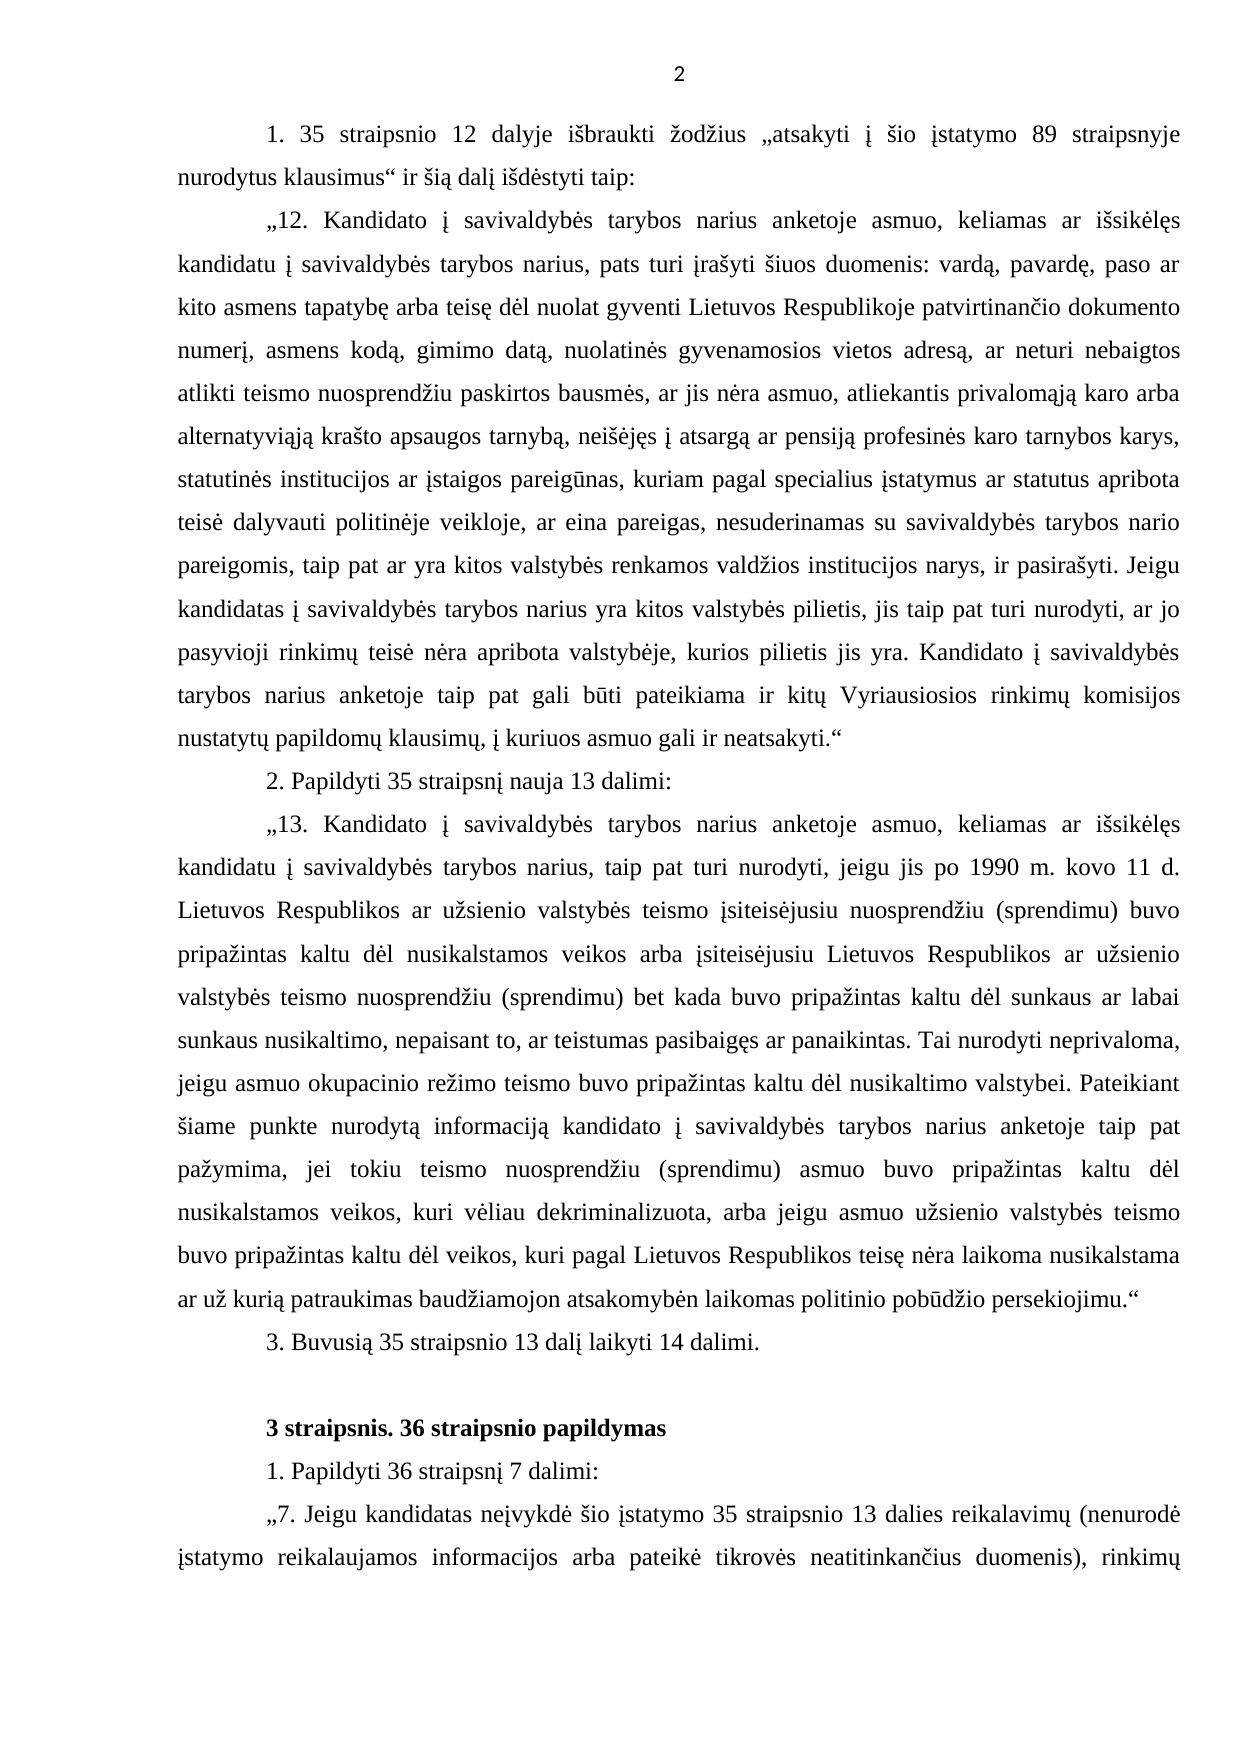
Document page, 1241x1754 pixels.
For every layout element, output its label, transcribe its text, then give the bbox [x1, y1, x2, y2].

text 3 straipsnis. 36 straipsnio papildymas [177, 1413, 1181, 1442]
text „13. Kandidato į savivaldybės tarybos narius anketoje asmuo, keliamas ar išsikėlęs kandidatu į savivaldybės tarybos narius, taip pat turi nurodyti, jeigu jis po 1990 m. kovo 11 d. Lietuvos Respublikos ar užsienio valstybės teismo įsiteisėjusiu nuosprendžiu (sprendimu) buvo pripažintas kaltu dėl nusikalstamos veikos arba įsiteisėjusiu Lietuvos Respublikos ar užsienio valstybės teismo nuosprendžiu (sprendimu) bet kada buvo pripažintas kaltu dėl sunkaus ar labai sunkaus nusikaltimo, nepaisant to, ar teistumas pasibaigęs ar panaikintas. Tai nurodyti neprivaloma, jeigu asmuo okupacinio režimo teismo buvo pripažintas kaltu dėl nusikaltimo valstybei. Pateikiant šiame punkte nurodytą informaciją kandidato į savivaldybės tarybos narius anketoje taip pat pažymima, jei tokiu teismo nuosprendžiu (sprendimu) asmuo buvo pripažintas kaltu dėl nusikalstamos veikos, kuri vėliau dekriminalizuota, arba jeigu asmuo užsienio valstybės teismo buvo pripažintas kaltu dėl veikos, kuri pagal Lietuvos Respublikos teisę nėra laikoma nusikalstama ar už kurią patraukimas baudžiamojon atsakomybėn laikomas politinio pobūdžio persekiojimu.“ [177, 809, 1181, 1312]
text „12. Kandidato į savivaldybės tarybos narius anketoje asmuo, keliamas ar išsikėlęs kandidatu į savivaldybės tarybos narius, pats turi įrašyti šiuos duomenis: vardą, pavardę, paso ar kito asmens tapatybę arba teisę dėl nuolat gyventi Lietuvos Respublikoje patvirtinančio dokumento numerį, asmens kodą, gimimo datą, nuolatinės gyvenamosios vietos adresą, ar neturi nebaigtos atlikti teismo nuosprendžiu paskirtos bausmės, ar jis nėra asmuo, atliekantis privalomąją karo arba alternatyviąją krašto apsaugos tarnybą, neišėjęs į atsargą ar pensiją profesinės karo tarnybos karys, statutinės institucijos ar įstaigos pareigūnas, kuriam pagal specialius įstatymus ar statutus apribota teisė dalyvauti politinėje veikloje, ar eina pareigas, nesuderinamas su savivaldybės tarybos nario pareigomis, taip pat ar yra kitos valstybės renkamos valdžios institucijos narys, ir pasirašyti. Jeigu kandidatas į savivaldybės tarybos narius yra kitos valstybės pilietis, jis taip pat turi nurodyti, ar jo pasyvioji rinkimų teisė nėra apribota valstybėje, kurios pilietis jis yra. Kandidato į savivaldybės tarybos narius anketoje taip pat gali būti pateikiama ir kitų Vyriausiosios rinkimų komisijos nustatytų papildomų klausimų, į kuriuos asmuo gali ir neatsakyti.“ [177, 206, 1181, 752]
text 3. Buvusią 35 straipsnio 13 dalį laikyti 14 dalimi. [177, 1327, 1181, 1356]
text „7. Jeigu kandidatas neįvykdė šio įstatymo 35 straipsnio 13 dalies reikalavimų (nenurodė įstatymo reikalaujamos informacijos arba pateikė tikrovės neatitinkančius duomenis), rinkimų [177, 1499, 1181, 1571]
text 2. Papildyti 35 straipsnį nauja 13 dalimi: [177, 766, 1181, 795]
text 1. Papildyti 36 straipsnį 7 dalimi: [177, 1456, 1181, 1485]
text 1. 35 straipsnio 12 dalyje išbraukti žodžius „atsakyti į šio įstatymo 89 straipsnyje nurodytus klausimus“ ir šią dalį išdėstyti taip: [177, 119, 1181, 191]
